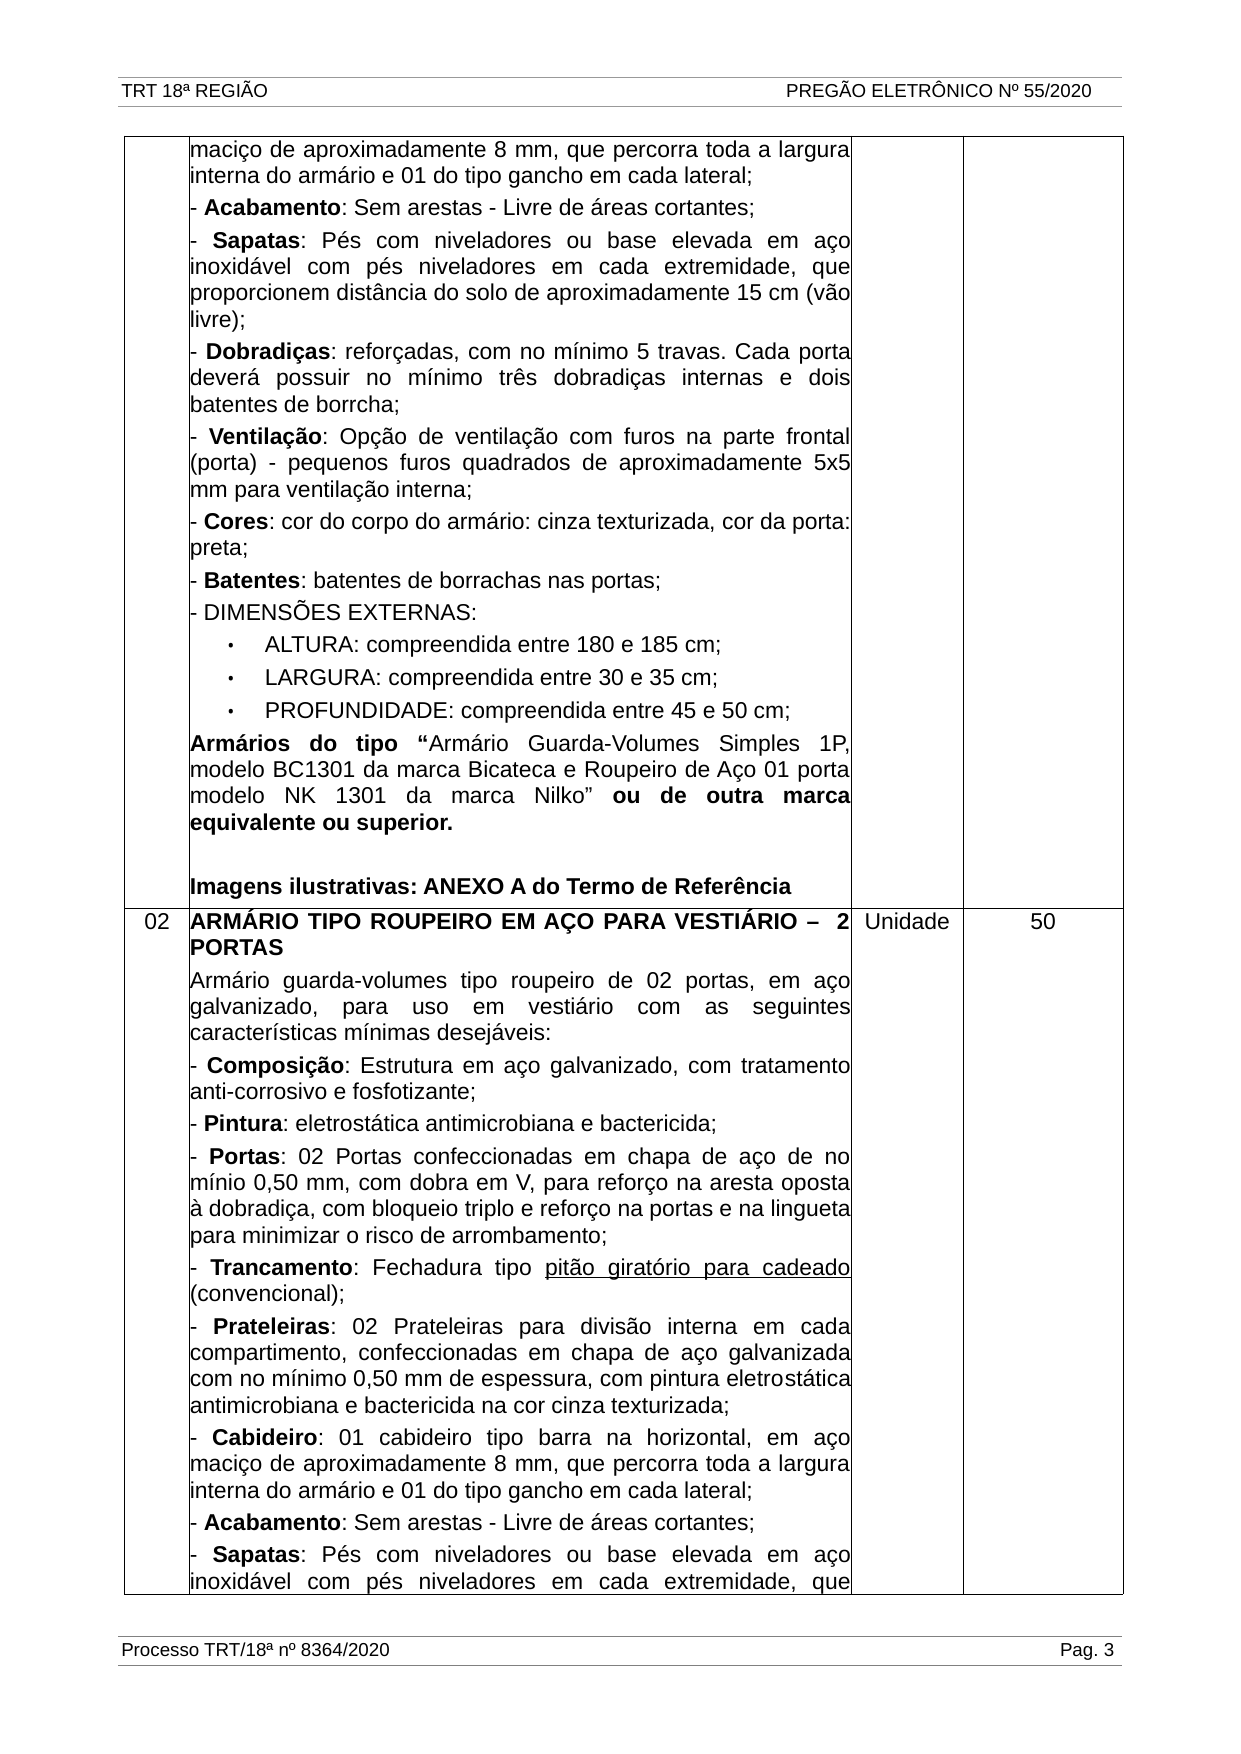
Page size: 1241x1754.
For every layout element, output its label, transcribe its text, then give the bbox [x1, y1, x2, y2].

table_cell 50 [964, 909, 1123, 1594]
table_cell ARMÁRIO TIPO ROUPEIRO EM AÇO PARA VESTIÁRIO – 2 PORTAS Armário guarda-volumes tipo roupeiro de 02 portas, em aço galvanizado, para uso em vestiário com as seguintes características mínimas desejáveis: - Composição: Estrutura em aço galvanizado, com tratamento anti-corrosivo e fosfotizante; - Pintura: eletrostática antimicrobiana e bactericida; - Portas: 02 Portas confeccionadas em chapa de aço de no mínio 0,50 mm, com dobra em V, para reforço na aresta oposta à dobradiça, com bloqueio triplo e reforço na portas e na lingueta para minimizar o risco de arrombamento; - Trancamento: Fechadura tipo pitão giratório para cadeado (convencional); - Prateleiras: 02 Prateleiras para divisão interna em cada compartimento, confeccionadas em chapa de aço galvanizada com no mínimo 0,50 mm de espessura, com pintura eletrostática antimicrobiana e bactericida na cor cinza texturizada; - Cabideiro: 01 cabideiro tipo barra na horizontal, em aço maciço de aproximadamente 8 mm, que percorra toda a largura interna do armário e 01 do tipo gancho em cada lateral; - Acabamento: Sem arestas - Livre de áreas cortantes; - Sapatas: Pés com niveladores ou base elevada em aço inoxidável com pés niveladores em cada extremidade, que [190, 909, 851, 1594]
table_cell 02 [125, 909, 189, 1594]
table_cell Unidade [852, 909, 963, 1594]
table_cell [852, 137, 963, 908]
table_cell [964, 137, 1123, 908]
table_cell maciço de aproximadamente 8 mm, que percorra toda a largura interna do armário e 01 do tipo gancho em cada lateral; - Acabamento: Sem arestas - Livre de áreas cortantes; - Sapatas: Pés com niveladores ou base elevada em aço inoxidável com pés niveladores em cada extremidade, que proporcionem distância do solo de aproximadamente 15 cm (vão livre); - Dobradiças: reforçadas, com no mínimo 5 travas. Cada porta deverá possuir no mínimo três dobradiças internas e dois batentes de borrcha; - Ventilação: Opção de ventilação com furos na parte frontal (porta) - pequenos furos quadrados de aproximadamente 5x5 mm para ventilação interna; - Cores: cor do corpo do armário: cinza texturizada, cor da porta: preta; - Batentes: batentes de borrachas nas portas; - DIMENSÕES EXTERNAS: ALTURA: compreendida entre 180 e 185 cm; LARGURA: compreendida entre 30 e 35 cm; PROFUNDIDADE: compreendida entre 45 e 50 cm; Armários do tipo “Armário Guarda-Volumes Simples 1P, modelo BC1301 da marca Bicateca e Roupeiro de Aço 01 porta modelo NK 1301 da marca Nilko” ou de outra marca equivalente ou superior. Imagens ilustrativas: ANEXO A do Termo de Referência [190, 137, 851, 908]
table_cell [125, 137, 189, 908]
